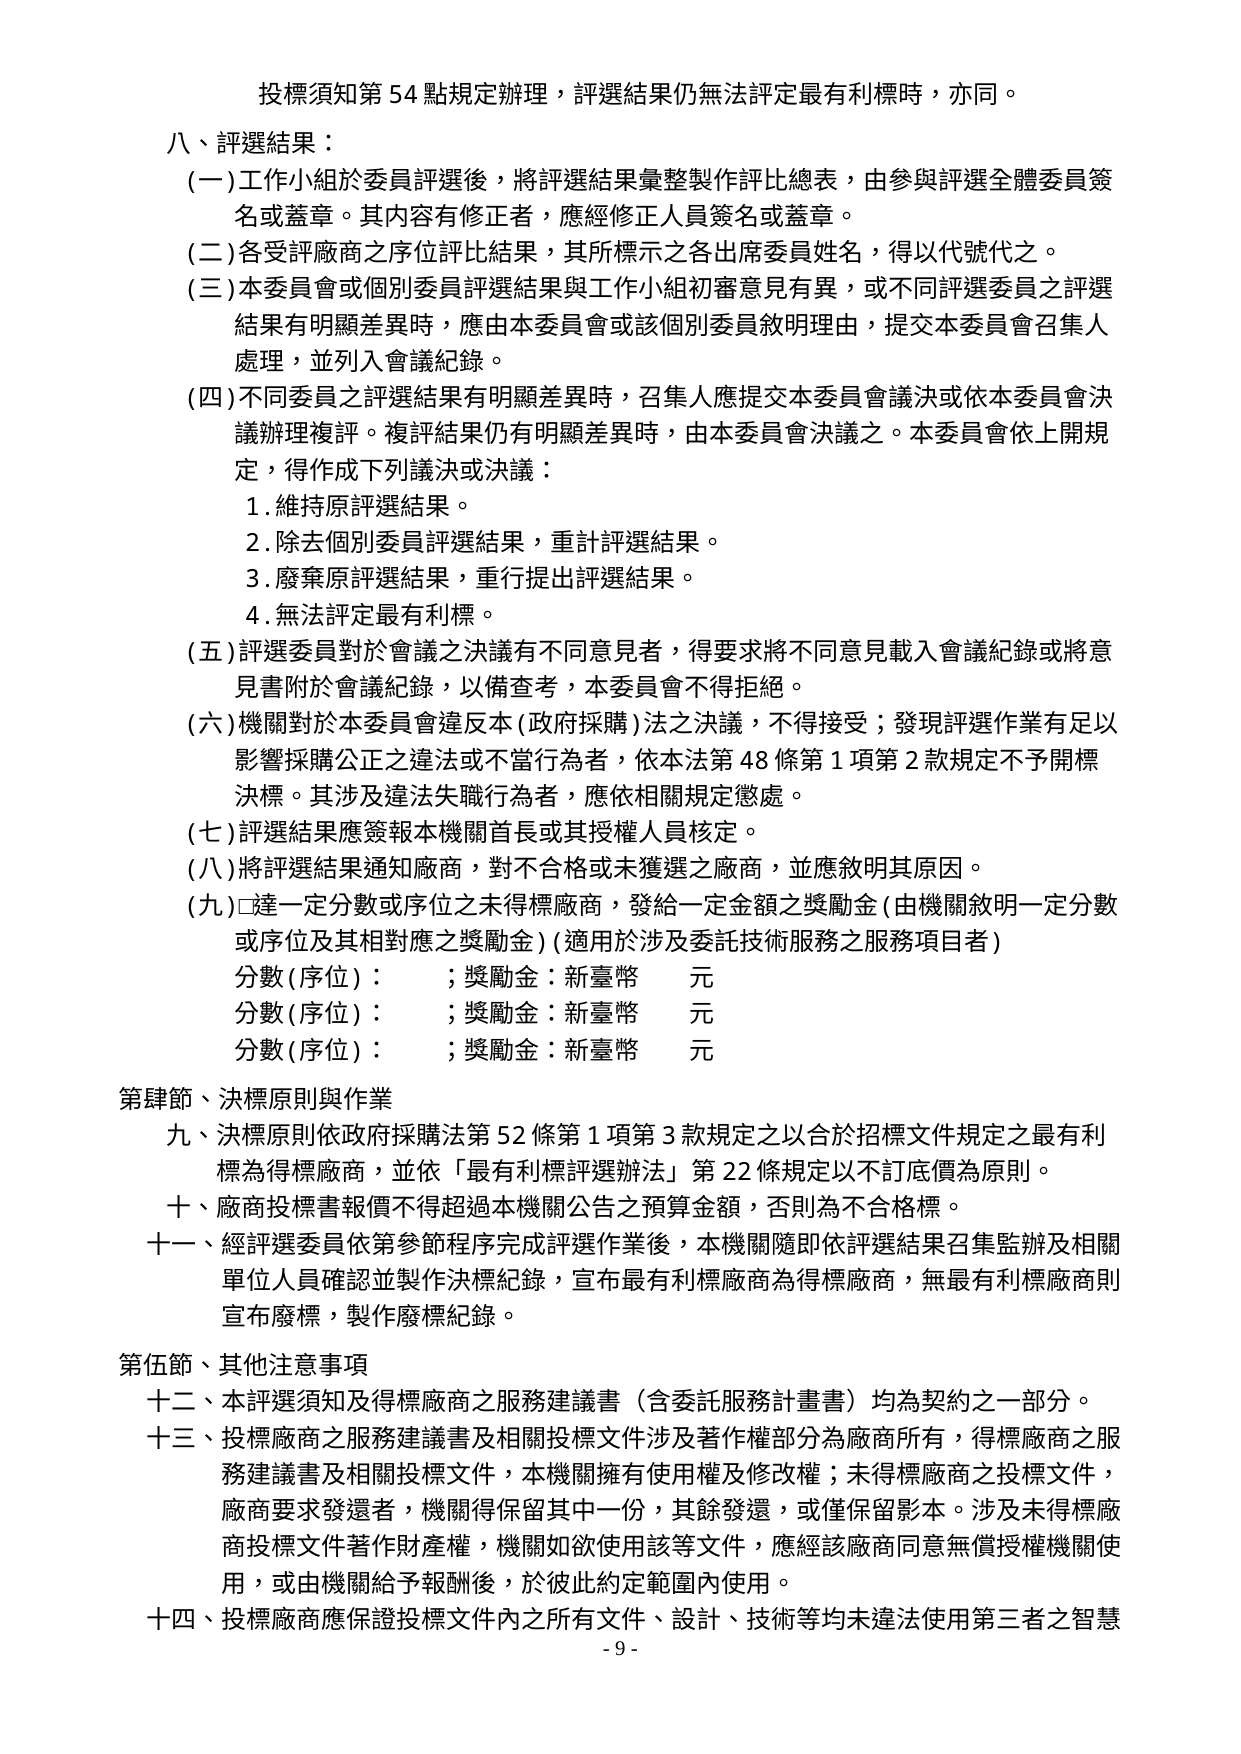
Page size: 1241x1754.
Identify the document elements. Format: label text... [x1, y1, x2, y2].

list 本評選須知及得標廠商之服務建議書（含委託服務計畫書）均為契約之一部分。 [147, 1382, 1122, 1418]
list 將評選結果通知廠商，對不合格或未獲選之廠商，並應敘明其原因。 [184, 849, 1122, 885]
list 除去個別委員評選結果，重計評選結果。 [245, 523, 1122, 559]
text 第伍節、其他注意事項 [118, 1346, 1122, 1382]
list 投標廠商之服務建議書及相關投標文件涉及著作權部分為廠商所有，得標廠商之服務建議書及相關投標文件，本機關擁有使用權及修改權；未得標廠商之投標文件，廠商要求發還者，機關得保留其中一份，其餘發還，或僅保留影本。涉及未得標廠商投標文件著作財產權，機關如欲使用該等文件，應經該廠商同意無償授權機關使用，或由機關給予報酬後，於彼此約定範圍內使用。 [147, 1418, 1122, 1599]
list 投標廠商應保證投標文件內之所有文件、設計、技術等均未違法使用第三者之智慧 [147, 1599, 1122, 1636]
list 機關對於本委員會違反本(政府採購)法之決議，不得接受；發現評選作業有足以影響採購公正之違法或不當行為者，依本法第48條第1項第2款規定不予開標決標。其涉及違法失職行為者，應依相關規定懲處。 [184, 704, 1122, 813]
list 廢棄原評選結果，重行提出評選結果。 [245, 559, 1122, 595]
list 評選結果： [166, 124, 1122, 160]
list 維持原評選結果。 [245, 486, 1122, 523]
list 投標須知第54點規定辦理，評選結果仍無法評定最有利標時，亦同。 [184, 75, 1122, 111]
list 工作小組於委員評選後，將評選結果彙整製作評比總表，由參與評選全體委員簽名或蓋章。其内容有修正者，應經修正人員簽名或蓋章。 [184, 160, 1122, 233]
list 評選委員對於會議之決議有不同意見者，得要求將不同意見載入會議紀錄或將意見書附於會議紀錄，以備查考，本委員會不得拒絕。 [184, 631, 1122, 704]
list 各受評廠商之序位評比結果，其所標示之各出席委員姓名，得以代號代之。 [184, 233, 1122, 269]
list 評選結果應簽報本機關首長或其授權人員核定。 [184, 813, 1122, 849]
list 不同委員之評選結果有明顯差異時，召集人應提交本委員會議決或依本委員會決議辦理複評。複評結果仍有明顯差異時，由本委員會決議之。本委員會依上開規定，得作成下列議決或決議： [184, 378, 1122, 486]
list 經評選委員依第參節程序完成評選作業後，本機關隨即依評選結果召集監辦及相關單位人員確認並製作決標紀錄，宣布最有利標廠商為得標廠商，無最有利標廠商則宣布廢標，製作廢標紀錄。 [147, 1224, 1122, 1333]
list 決標原則依政府採購法第52條第1項第3款規定之以合於招標文件規定之最有利標為得標廠商，並依「最有利標評選辦法」第22條規定以不訂底價為原則。 [166, 1115, 1122, 1188]
list 無法評定最有利標。 [245, 595, 1122, 631]
list 本委員會或個別委員評選結果與工作小組初審意見有異，或不同評選委員之評選結果有明顯差異時，應由本委員會或該個別委員敘明理由，提交本委員會召集人處理，並列入會議紀錄。 [184, 269, 1122, 378]
list □達一定分數或序位之未得標廠商，發給一定金額之獎勵金(由機關敘明一定分數或序位及其相對應之獎勵金)(適用於涉及委託技術服務之服務項目者) 分數(序位)： ；獎勵金：新臺幣 元 分數(序位)： ；獎勵金：新臺幣 元 分數(序位)： ；獎勵金：新臺幣 元 [184, 885, 1122, 1066]
list 廠商投標書報價不得超過本機關公告之預算金額，否則為不合格標。 [166, 1188, 1122, 1224]
text 第肆節、決標原則與作業 [118, 1079, 1122, 1115]
